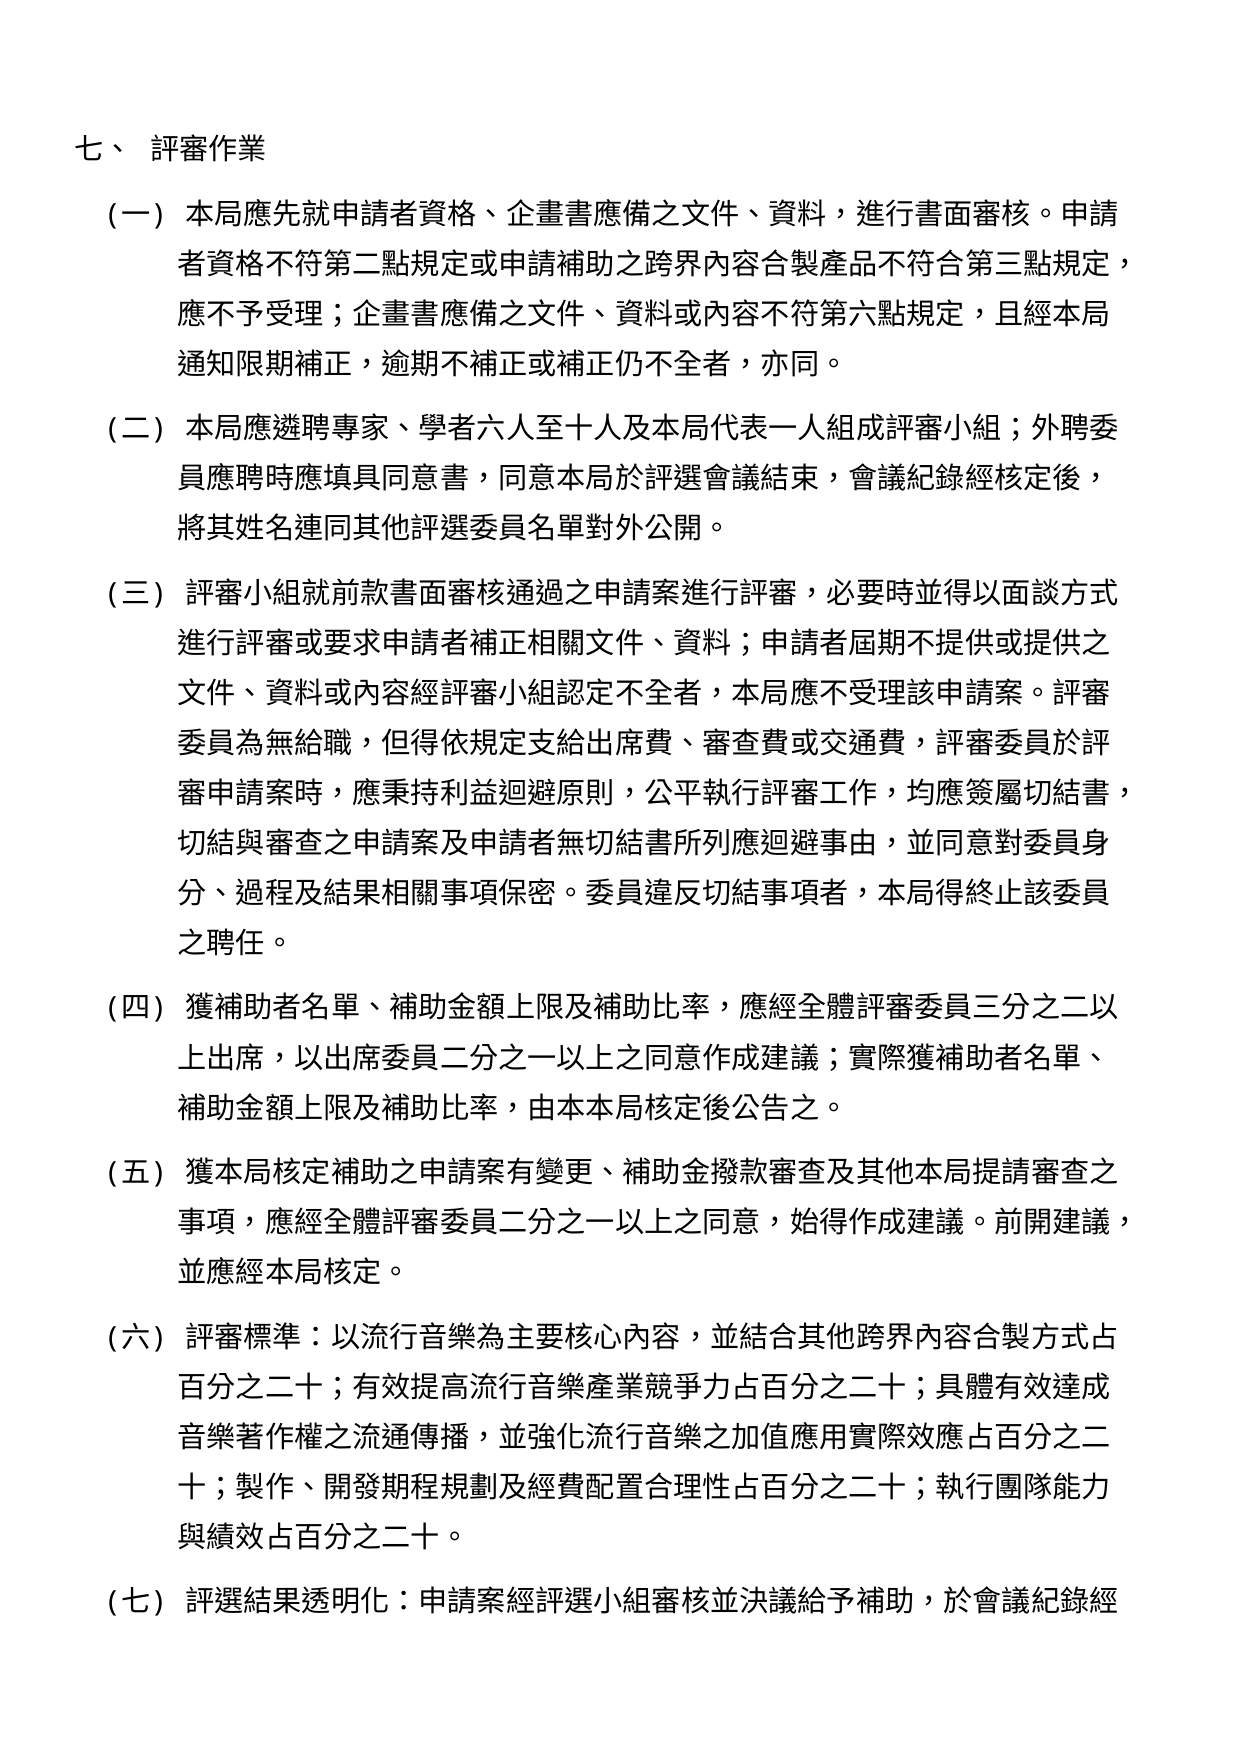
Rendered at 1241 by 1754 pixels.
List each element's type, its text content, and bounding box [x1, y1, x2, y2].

text (一) 本局應先就申請者資格、企畫書應備之文件、資料，進行書面審核。申請者資格不符第二點規定或申請補助之跨界內容合製產品不符合第三點規定，應不予受理；企畫書應備之文件、資料或內容不符第六點規定，且經本局通知限期補正，逾期不補正或補正仍不全者，亦同。 [103, 183, 1122, 383]
text 七、 評審作業 [74, 118, 1122, 168]
text (六) 評審標準：以流行音樂為主要核心內容，並結合其他跨界內容合製方式占百分之二十；有效提高流行音樂產業競爭力占百分之二十；具體有效達成音樂著作權之流通傳播，並強化流行音樂之加值應用實際效應占百分之二十；製作、開發期程規劃及經費配置合理性占百分之二十；執行團隊能力與績效占百分之二十。 [103, 1306, 1122, 1556]
text (二) 本局應遴聘專家、學者六人至十人及本局代表一人組成評審小組；外聘委員應聘時應填具同意書，同意本局於評選會議結束，會議紀錄經核定後，將其姓名連同其他評選委員名單對外公開。 [103, 397, 1122, 547]
text (四) 獲補助者名單、補助金額上限及補助比率，應經全體評審委員三分之二以上出席，以出席委員二分之一以上之同意作成建議；實際獲補助者名單、補助金額上限及補助比率，由本本局核定後公告之。 [103, 976, 1122, 1126]
text (七) 評選結果透明化：申請案經評選小組審核並決議給予補助，於會議紀錄經 [103, 1570, 1122, 1620]
text (五) 獲本局核定補助之申請案有變更、補助金撥款審查及其他本局提請審查之事項，應經全體評審委員二分之一以上之同意，始得作成建議。前開建議，並應經本局核定。 [103, 1141, 1122, 1291]
text (三) 評審小組就前款書面審核通過之申請案進行評審，必要時並得以面談方式進行評審或要求申請者補正相關文件、資料；申請者屆期不提供或提供之文件、資料或內容經評審小組認定不全者，本局應不受理該申請案。評審委員為無給職，但得依規定支給出席費、審查費或交通費，評審委員於評審申請案時，應秉持利益迴避原則，公平執行評審工作，均應簽屬切結書，切結與審查之申請案及申請者無切結書所列應迴避事由，並同意對委員身分、過程及結果相關事項保密。委員違反切結事項者，本局得終止該委員之聘任。 [103, 562, 1122, 962]
